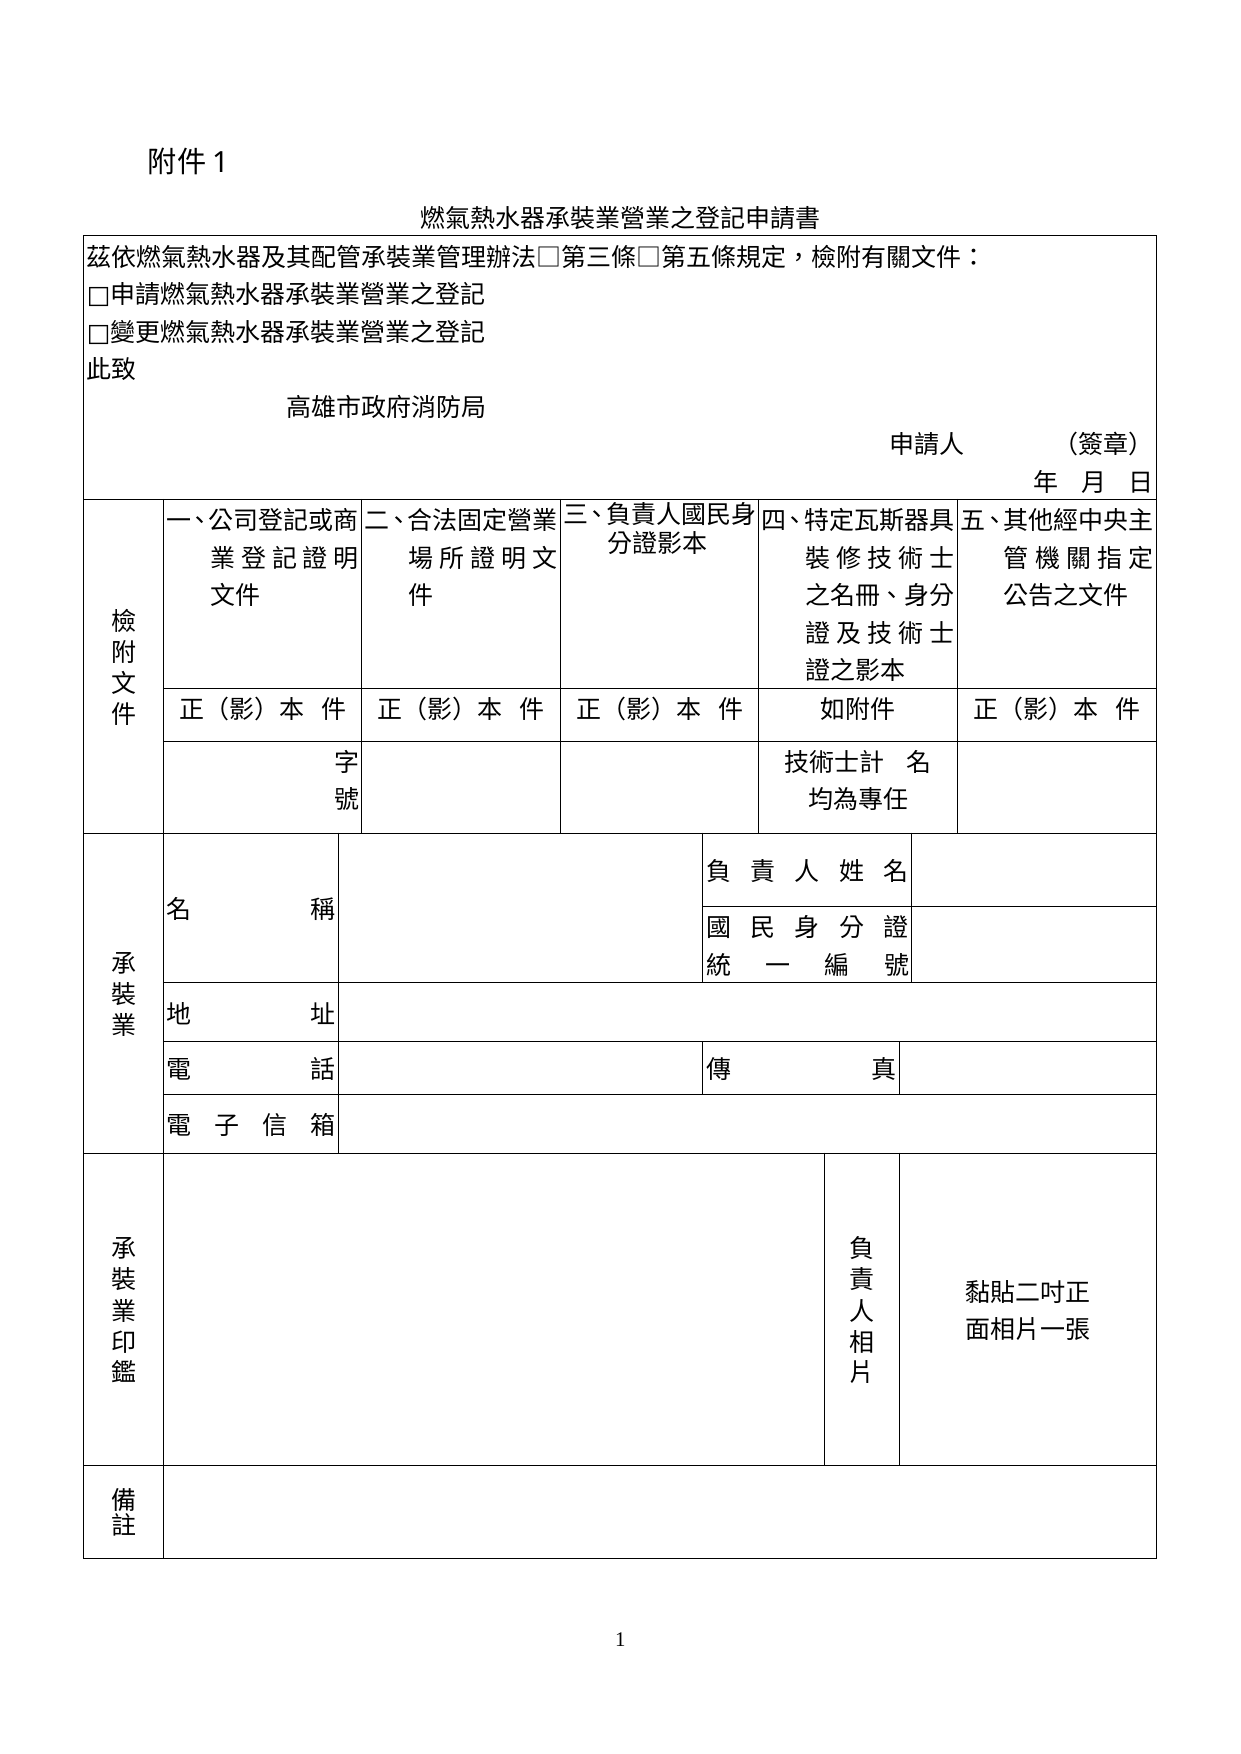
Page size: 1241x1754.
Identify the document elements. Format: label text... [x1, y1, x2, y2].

table_cell 國民身分證 統一編號 [703, 907, 911, 982]
table_cell [912, 907, 1156, 982]
table_cell 如附件 [759, 689, 957, 741]
table_cell 名稱 [164, 834, 338, 982]
table_cell 字 號 [164, 742, 361, 832]
table_cell 技術士計 名 均為專任 [759, 742, 957, 832]
table_cell 承 裝 業 印 鑑 [84, 1154, 163, 1465]
table_cell 承 裝 業 [84, 834, 163, 1153]
table_cell 三、負責人國民身分證影本 [561, 500, 758, 687]
table_cell [339, 1095, 1156, 1153]
table_cell [362, 742, 560, 832]
table_cell [164, 1154, 824, 1465]
table_cell [339, 1042, 702, 1094]
text 附件1 [148, 123, 1092, 198]
table_cell [900, 1042, 1156, 1094]
table_cell 正（影）本 件 [561, 689, 758, 741]
table_cell [958, 742, 1156, 832]
table_cell 備註 [84, 1466, 163, 1558]
table_cell 正（影）本 件 [958, 689, 1156, 741]
table_cell 電話 [164, 1042, 338, 1094]
table_cell 正（影）本 件 [164, 689, 361, 741]
table_cell [339, 834, 702, 982]
table_cell 負 責 人 相 片 [825, 1154, 899, 1465]
table_cell [164, 1466, 1156, 1558]
table_cell 地址 [164, 983, 338, 1041]
table_cell [561, 742, 758, 832]
table_cell 黏貼二吋正 面相片一張 [900, 1154, 1156, 1465]
table_cell 四、特定瓦斯器具裝修技術士之名冊、身分證及技術士證之影本 [759, 500, 957, 687]
table_cell 檢 附 文 件 [84, 500, 163, 832]
table_cell 負責人姓名 [703, 834, 911, 906]
text 燃氣熱水器承裝業營業之登記申請書 [148, 198, 1092, 235]
table_cell 一、公司登記或商業登記證明文件 [164, 500, 361, 687]
table_header 茲依燃氣熱水器及其配管承裝業管理辦法□第三條□第五條規定，檢附有關文件： □申請燃氣熱水器承裝業營業之登記 □變更燃氣熱水器承裝業營業之登記 此致 高雄市政府消防局 申請人 （簽章） 年 月 日 [84, 236, 1156, 499]
table_cell [339, 983, 1156, 1041]
table_cell 二、合法固定營業場所證明文件 [362, 500, 560, 687]
table_cell 五、其他經中央主管機關指定公告之文件 [958, 500, 1156, 687]
table_cell 傳真 [703, 1042, 899, 1094]
table_cell [912, 834, 1156, 906]
table_cell 正（影）本 件 [362, 689, 560, 741]
table_cell 電子信箱 [164, 1095, 338, 1153]
